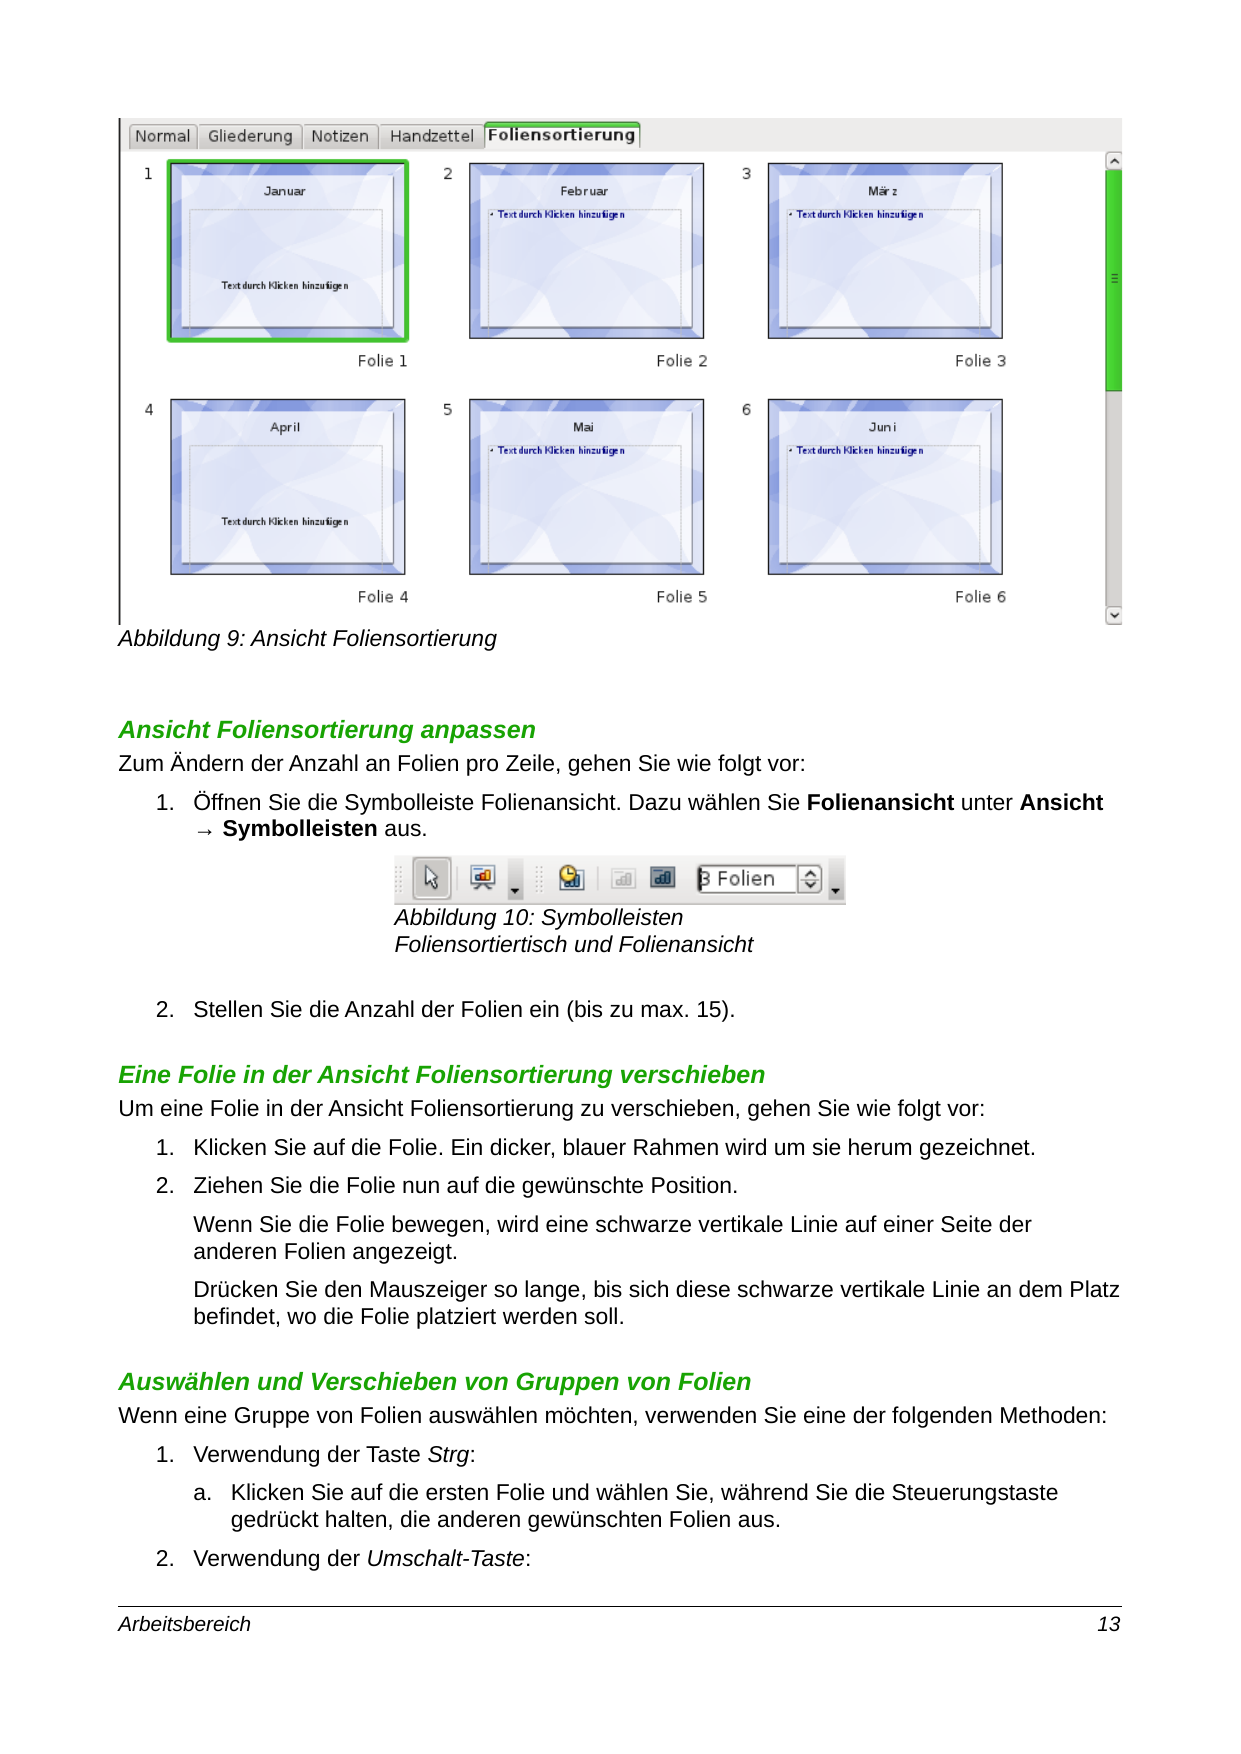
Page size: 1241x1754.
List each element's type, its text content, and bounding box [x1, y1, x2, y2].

list Klicken Sie auf die ersten Folie und wählen Sie, während Sie die Steuerungstaste gedrückt halten, die anderen gewünschten Folien aus. [193, 1479, 1122, 1532]
text Um eine Folie in der Ansicht Foliensortierung zu verschieben, gehen Sie wie folgt vor: [118, 1095, 1122, 1121]
text Wenn eine Gruppe von Folien auswählen möchten, verwenden Sie eine der folgenden Methoden: [118, 1402, 1122, 1428]
subtitle Auswählen und Verschieben von Gruppen von Folien [118, 1367, 1122, 1395]
list Verwendung der Umschalt-Taste: [156, 1544, 1122, 1571]
list Drücken Sie den Mauszeiger so lange, bis sich diese schwarze vertikale Linie an dem Platz befindet, wo die Folie platziert werden soll. [156, 1276, 1122, 1329]
subtitle Eine Folie in der Ansicht Foliensortierung verschieben [118, 1060, 1122, 1088]
picture [118, 118, 1123, 625]
list Wenn Sie die Folie bewegen, wird eine schwarze vertikale Linie auf einer Seite der anderen Folien angezeigt. [156, 1211, 1122, 1264]
list Klicken Sie auf die Folie. Ein dicker, blauer Rahmen wird um sie herum gezeichnet. [156, 1133, 1122, 1160]
list Öffnen Sie die Symbolleiste Folienansicht. Dazu wählen Sie Folienansicht unter Ansicht → Symbolleisten aus. [156, 789, 1122, 842]
picture [394, 854, 846, 905]
subtitle Ansicht Foliensortierung anpassen [118, 715, 1122, 744]
list Stellen Sie die Anzahl der Folien ein (bis zu max. 15). [156, 996, 1122, 1022]
text Zum Ändern der Anzahl an Folien pro Zeile, gehen Sie wie folgt vor: [118, 750, 1122, 777]
text Abbildung 10: Symbolleisten Foliensortiertisch und Folienansicht [394, 905, 846, 957]
text Abbildung 9: Ansicht Foliensortierung [118, 625, 1122, 651]
list Verwendung der Taste Strg: [156, 1441, 1122, 1467]
list Ziehen Sie die Folie nun auf die gewünschte Position. [156, 1172, 1122, 1199]
